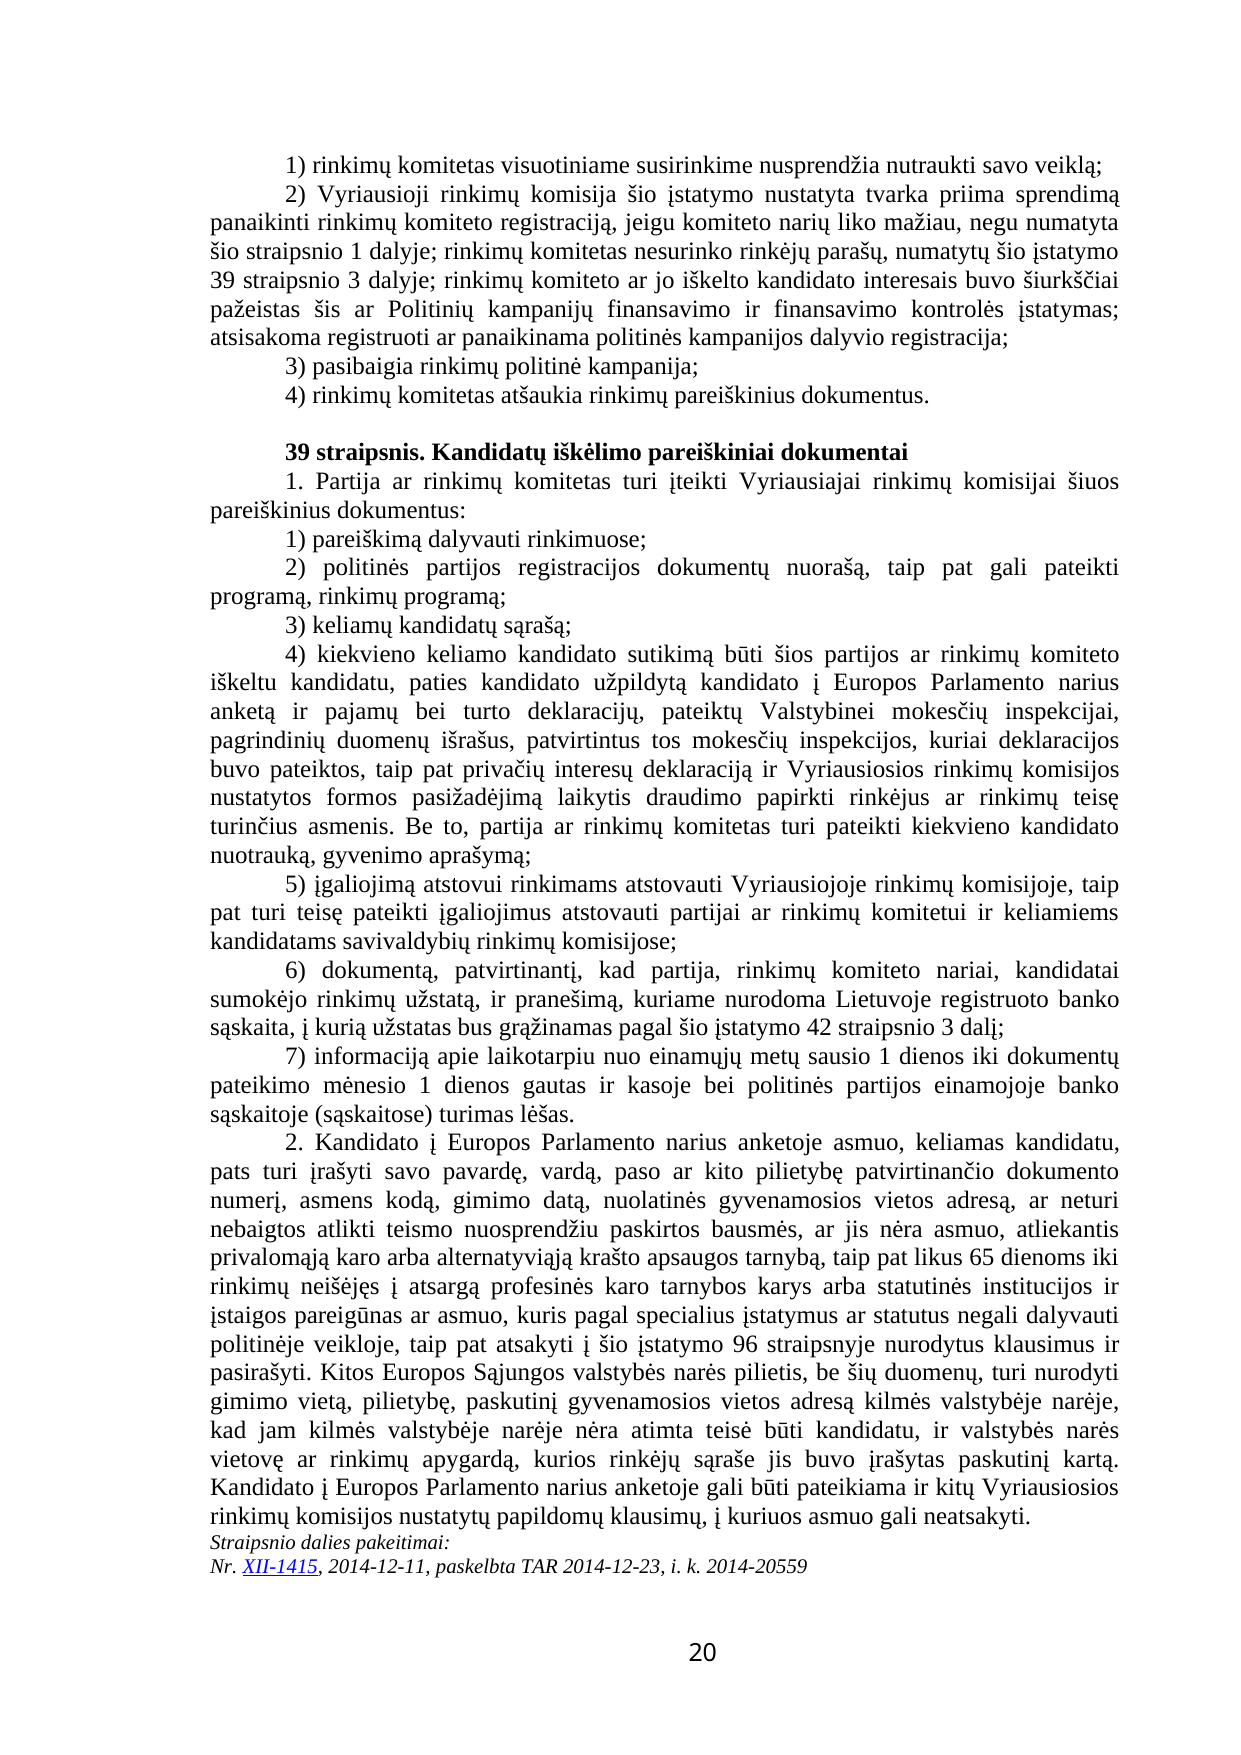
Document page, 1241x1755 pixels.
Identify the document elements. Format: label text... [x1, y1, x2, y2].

text 3) pasibaigia rinkimų politinė kampanija; [210, 351, 1120, 380]
text 4) rinkimų komitetas atšaukia rinkimų pareiškinius dokumentus. [210, 380, 1120, 409]
text 39 straipsnis. Kandidatų iškėlimo pareiškiniai dokumentai [210, 437, 1120, 466]
text Nr. XII-1415, 2014-12-11, paskelbta TAR 2014-12-23, i. k. 2014-20559 [210, 1554, 1120, 1578]
text 4) kiekvieno keliamo kandidato sutikimą būti šios partijos ar rinkimų komiteto iškeltu kandidatu, paties kandidato užpildytą kandidato į Europos Parlamento narius anketą ir pajamų bei turto deklaracijų, pateiktų Valstybinei mokesčių inspekcijai, pagrindinių duomenų išrašus, patvirtintus tos mokesčių inspekcijos, kuriai deklaracijos buvo pateiktos, taip pat privačių interesų deklaraciją ir Vyriausiosios rinkimų komisijos nustatytos formos pasižadėjimą laikytis draudimo papirkti rinkėjus ar rinkimų teisę turinčius asmenis. Be to, partija ar rinkimų komitetas turi pateikti kiekvieno kandidato nuotrauką, gyvenimo aprašymą; [210, 639, 1120, 869]
text 2) politinės partijos registracijos dokumentų nuorašą, taip pat gali pateikti programą, rinkimų programą; [210, 552, 1120, 610]
text 1) pareiškimą dalyvauti rinkimuose; [210, 524, 1120, 552]
text 2. Kandidato į Europos Parlamento narius anketoje asmuo, keliamas kandidatu, pats turi įrašyti savo pavardę, vardą, paso ar kito pilietybę patvirtinančio dokumento numerį, asmens kodą, gimimo datą, nuolatinės gyvenamosios vietos adresą, ar neturi nebaigtos atlikti teismo nuosprendžiu paskirtos bausmės, ar jis nėra asmuo, atliekantis privalomąją karo arba alternatyviąją krašto apsaugos tarnybą, taip pat likus 65 dienoms iki rinkimų neišėjęs į atsargą profesinės karo tarnybos karys arba statutinės institucijos ir įstaigos pareigūnas ar asmuo, kuris pagal specialius įstatymus ar statutus negali dalyvauti politinėje veikloje, taip pat atsakyti į šio įstatymo 96 straipsnyje nurodytus klausimus ir pasirašyti. Kitos Europos Sąjungos valstybės narės pilietis, be šių duomenų, turi nurodyti gimimo vietą, pilietybę, paskutinį gyvenamosios vietos adresą kilmės valstybėje narėje, kad jam kilmės valstybėje narėje nėra atimta teisė būti kandidatu, ir valstybės narės vietovę ar rinkimų apygardą, kurios rinkėjų sąraše jis buvo įrašytas paskutinį kartą. Kandidato į Europos Parlamento narius anketoje gali būti pateikiama ir kitų Vyriausiosios rinkimų komisijos nustatytų papildomų klausimų, į kuriuos asmuo gali neatsakyti. [210, 1127, 1120, 1530]
text 7) informaciją apie laikotarpiu nuo einamųjų metų sausio 1 dienos iki dokumentų pateikimo mėnesio 1 dienos gautas ir kasoje bei politinės partijos einamojoje banko sąskaitoje (sąskaitose) turimas lėšas. [210, 1041, 1120, 1127]
text 6) dokumentą, patvirtinantį, kad partija, rinkimų komiteto nariai, kandidatai sumokėjo rinkimų užstatą, ir pranešimą, kuriame nurodoma Lietuvoje registruoto banko sąskaita, į kurią užstatas bus grąžinamas pagal šio įstatymo 42 straipsnio 3 dalį; [210, 955, 1120, 1041]
text 1. Partija ar rinkimų komitetas turi įteikti Vyriausiajai rinkimų komisijai šiuos pareiškinius dokumentus: [210, 466, 1120, 524]
text Straipsnio dalies pakeitimai: [210, 1530, 1120, 1554]
text 3) keliamų kandidatų sąrašą; [210, 610, 1120, 639]
text 1) rinkimų komitetas visuotiniame susirinkime nusprendžia nutraukti savo veiklą; [210, 150, 1120, 179]
text 2) Vyriausioji rinkimų komisija šio įstatymo nustatyta tvarka priima sprendimą panaikinti rinkimų komiteto registraciją, jeigu komiteto narių liko mažiau, negu numatyta šio straipsnio 1 dalyje; rinkimų komitetas nesurinko rinkėjų parašų, numatytų šio įstatymo 39 straipsnio 3 dalyje; rinkimų komiteto ar jo iškelto kandidato interesais buvo šiurkščiai pažeistas šis ar Politinių kampanijų finansavimo ir finansavimo kontrolės įstatymas; atsisakoma registruoti ar panaikinama politinės kampanijos dalyvio registracija; [210, 179, 1120, 351]
text 5) įgaliojimą atstovui rinkimams atstovauti Vyriausiojoje rinkimų komisijoje, taip pat turi teisę pateikti įgaliojimus atstovauti partijai ar rinkimų komitetui ir keliamiems kandidatams savivaldybių rinkimų komisijose; [210, 869, 1120, 955]
